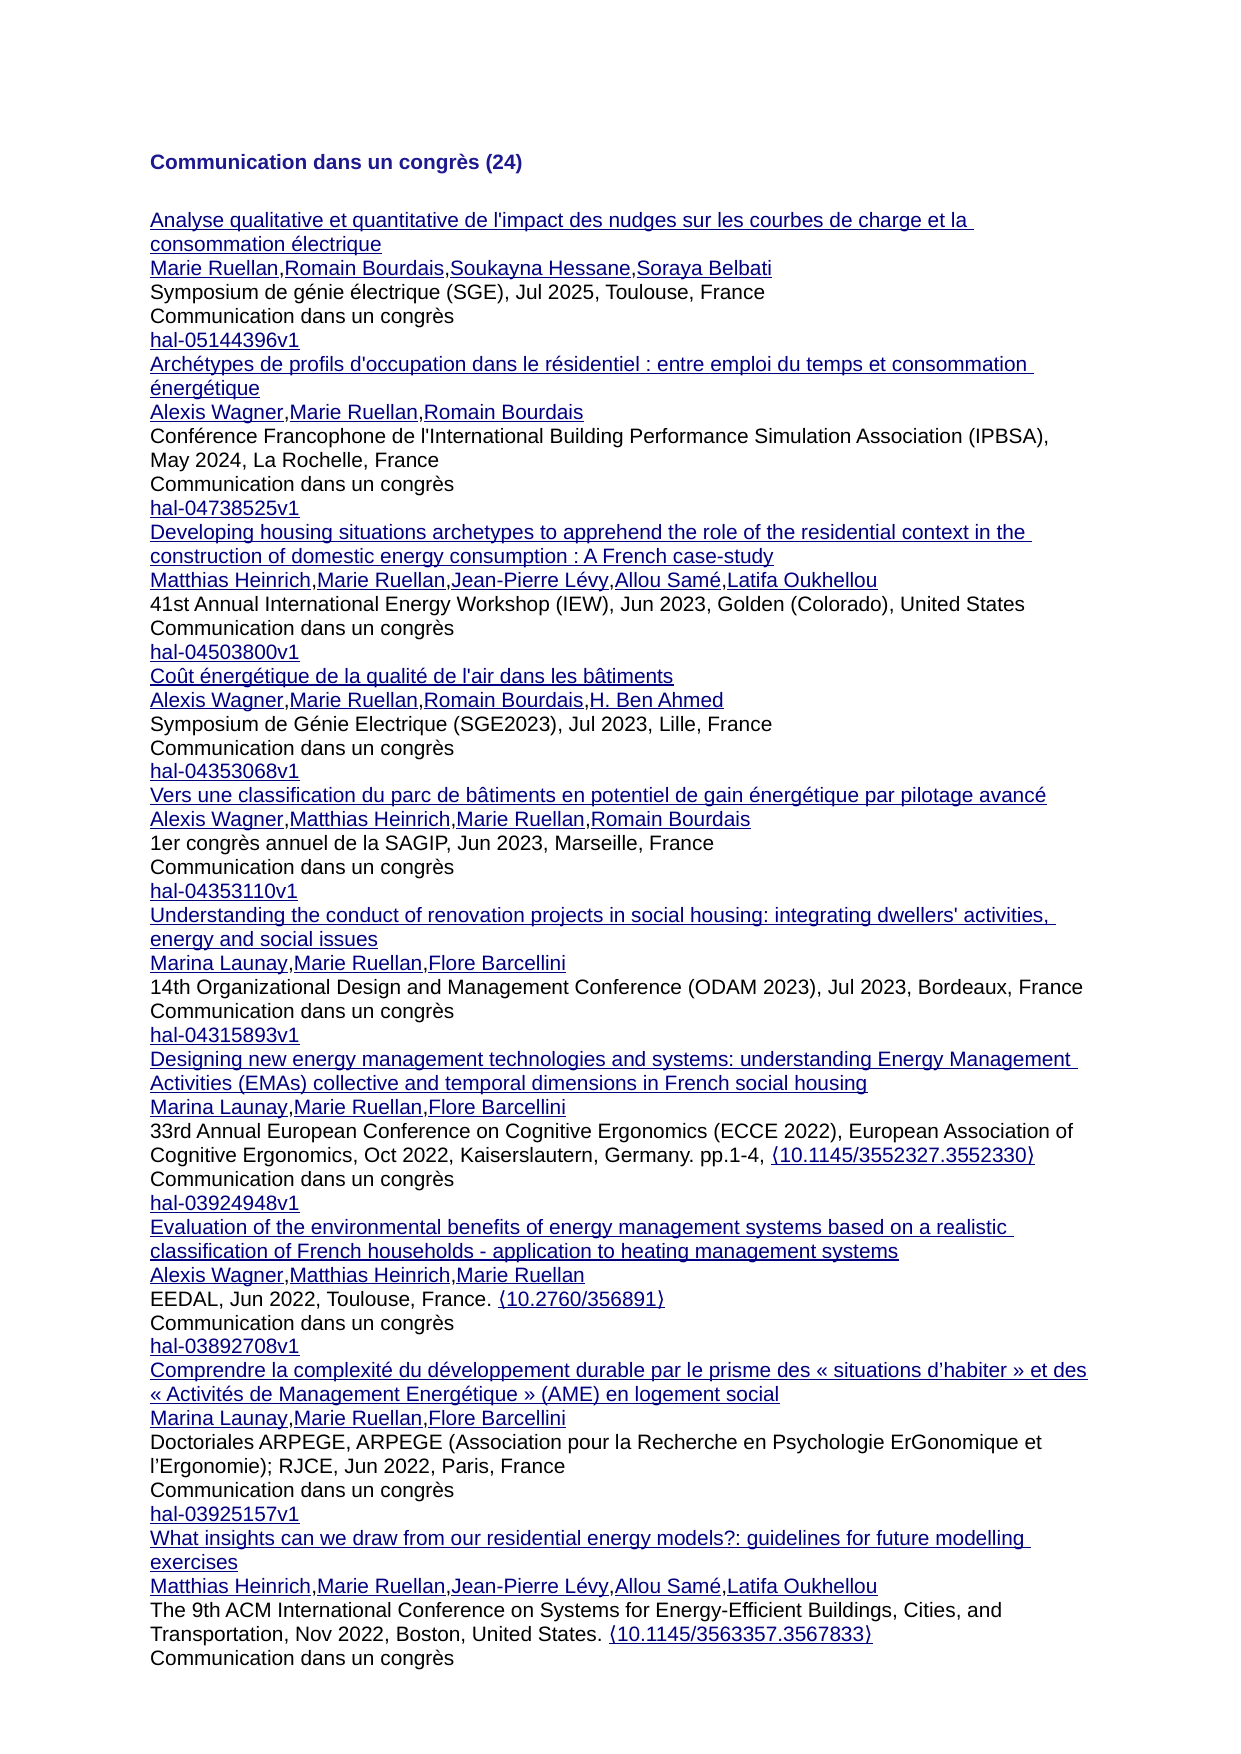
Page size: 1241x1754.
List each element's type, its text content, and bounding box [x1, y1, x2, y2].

table_cell What insights can we draw from our residential energy models?: guidelines for future modelling exercises Matthias Heinrich,Marie Ruellan,Jean-Pierre Lévy,Allou Samé,Latifa Oukhellou The 9th ACM International Conference on Systems for Energy-Efficient Buildings, Cities, and Transportation, Nov 2022, Boston, United States. ⟨10.1145/3563357.3567833⟩ Communication dans un congrès [150, 1526, 1090, 1670]
subtitle Communication dans un congrès (24) [150, 150, 1090, 174]
table_cell Designing new energy management technologies and systems: understanding Energy Management Activities (EMAs) collective and temporal dimensions in French social housing Marina Launay,Marie Ruellan,Flore Barcellini 33rd Annual European Conference on Cognitive Ergonomics (ECCE 2022), European Association of Cognitive Ergonomics, Oct 2022, Kaiserslautern, Germany. pp.1-4, ⟨10.1145/3552327.3552330⟩ Communication dans un congrès hal-03924948v1 [150, 1047, 1090, 1214]
table_header Analyse qualitative et quantitative de l'impact des nudges sur les courbes de charge et la consommation électrique Marie Ruellan,Romain Bourdais,Soukayna Hessane,Soraya Belbati Symposium de génie électrique (SGE), Jul 2025, Toulouse, France Communication dans un congrès hal-05144396v1 [150, 208, 1090, 352]
table_cell Comprendre la complexité du développement durable par le prisme des « situations d’habiter » et des « Activités de Management Energétique » (AME) en logement social Marina Launay,Marie Ruellan,Flore Barcellini Doctoriales ARPEGE, ARPEGE (Association pour la Recherche en Psychologie ErGonomique et l’Ergonomie); RJCE, Jun 2022, Paris, France Communication dans un congrès hal-03925157v1 [150, 1358, 1090, 1526]
table_cell Understanding the conduct of renovation projects in social housing: integrating dwellers' activities, energy and social issues Marina Launay,Marie Ruellan,Flore Barcellini 14th Organizational Design and Management Conference (ODAM 2023), Jul 2023, Bordeaux, France Communication dans un congrès hal-04315893v1 [150, 903, 1090, 1047]
table_cell Developing housing situations archetypes to apprehend the role of the residential context in the construction of domestic energy consumption : A French case-study Matthias Heinrich,Marie Ruellan,Jean-Pierre Lévy,Allou Samé,Latifa Oukhellou 41st Annual International Energy Workshop (IEW), Jun 2023, Golden (Colorado), United States Communication dans un congrès hal-04503800v1 [150, 520, 1090, 663]
table_cell Coût énergétique de la qualité de l'air dans les bâtiments Alexis Wagner,Marie Ruellan,Romain Bourdais,H. Ben Ahmed Symposium de Génie Electrique (SGE2023), Jul 2023, Lille, France Communication dans un congrès hal-04353068v1 [150, 664, 1090, 783]
table_cell Archétypes de profils d'occupation dans le résidentiel : entre emploi du temps et consommation énergétique Alexis Wagner,Marie Ruellan,Romain Bourdais Conférence Francophone de l'International Building Performance Simulation Association (IPBSA), May 2024, La Rochelle, France Communication dans un congrès hal-04738525v1 [150, 352, 1090, 520]
table_cell Vers une classification du parc de bâtiments en potentiel de gain énergétique par pilotage avancé Alexis Wagner,Matthias Heinrich,Marie Ruellan,Romain Bourdais 1er congrès annuel de la SAGIP, Jun 2023, Marseille, France Communication dans un congrès hal-04353110v1 [150, 783, 1090, 903]
table_cell Evaluation of the environmental benefits of energy management systems based on a realistic classification of French households - application to heating management systems Alexis Wagner,Matthias Heinrich,Marie Ruellan EEDAL, Jun 2022, Toulouse, France. ⟨10.2760/356891⟩ Communication dans un congrès hal-03892708v1 [150, 1215, 1090, 1358]
